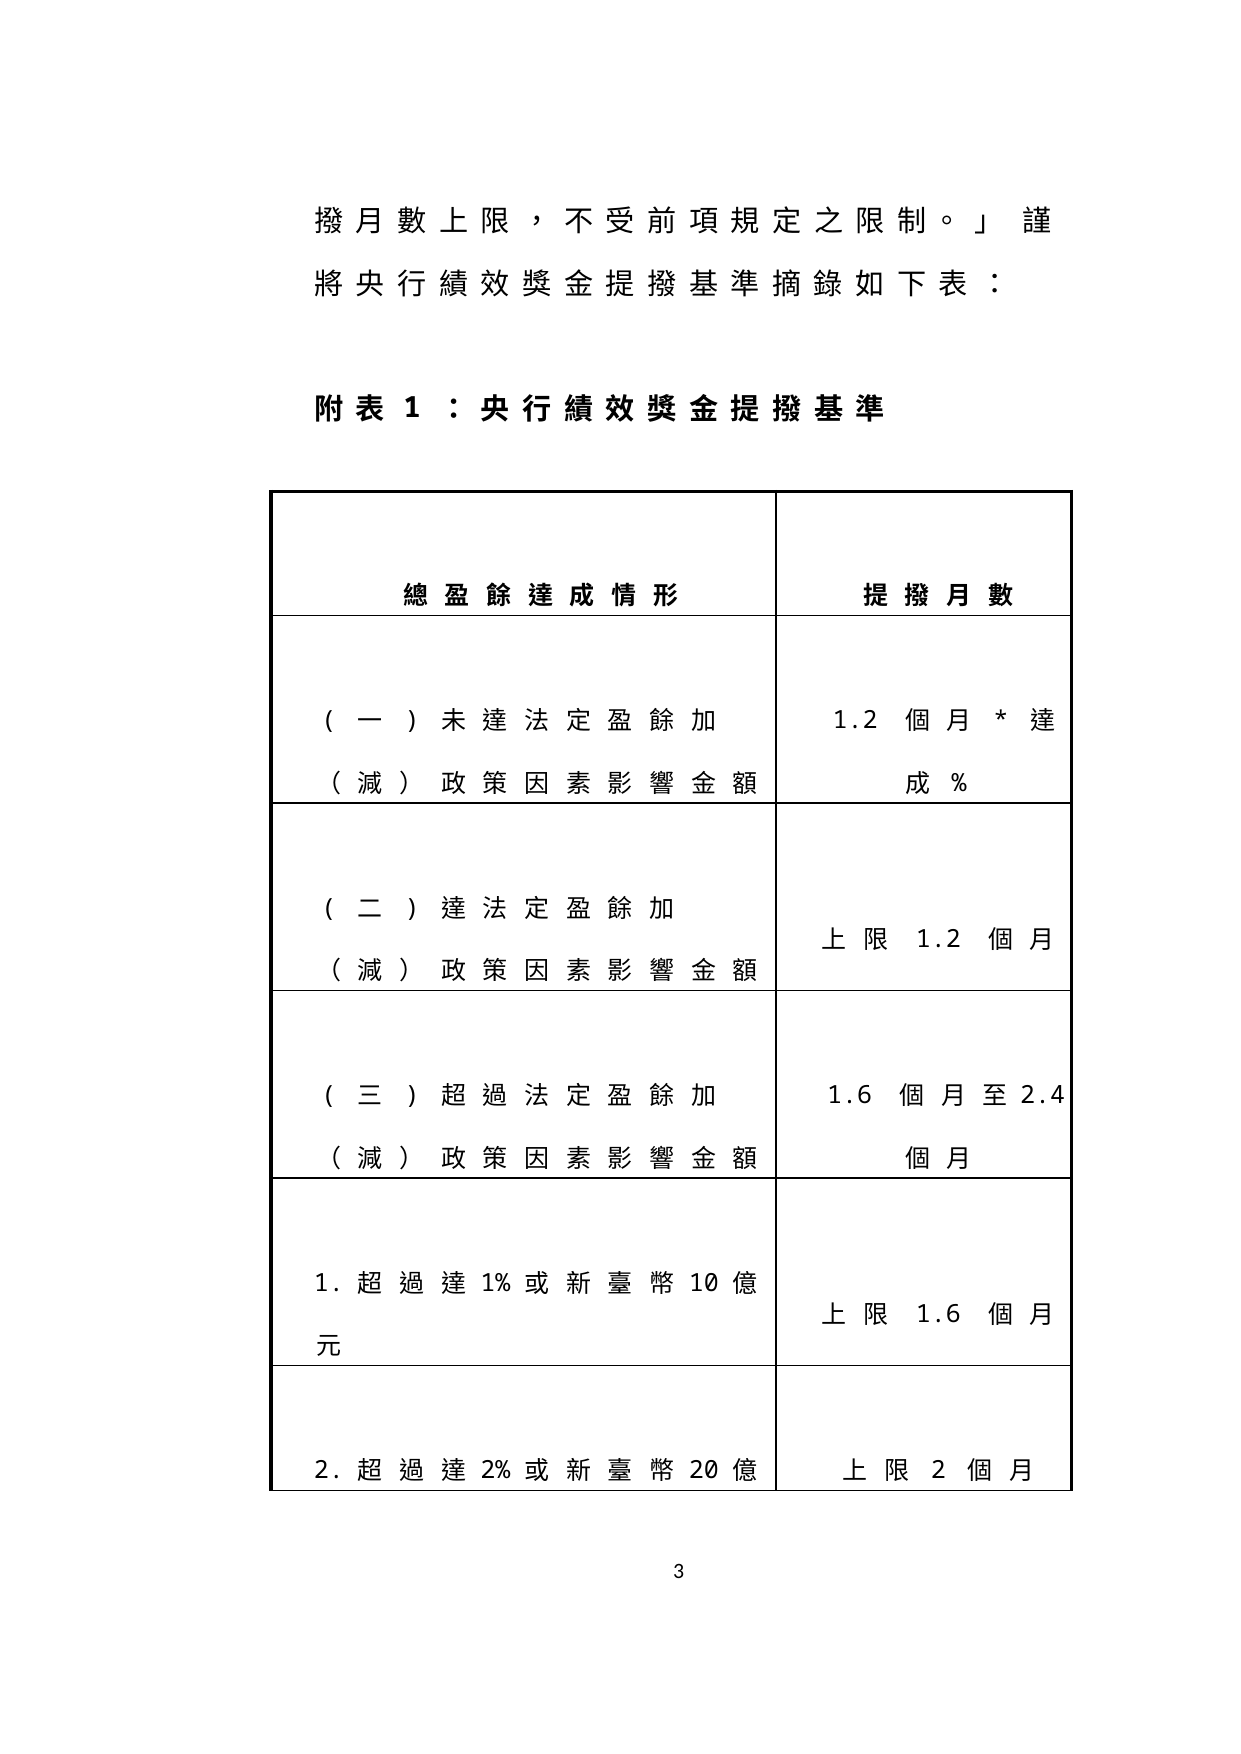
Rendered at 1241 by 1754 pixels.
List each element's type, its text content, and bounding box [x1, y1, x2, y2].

table_cell 上限2個月 [777, 1366, 1070, 1490]
table_cell 上限1.6個月 [777, 1179, 1070, 1365]
table_cell 1.6個月至2.4個月 [777, 991, 1070, 1177]
table_header 總盈餘達成情形 [273, 493, 775, 615]
table_cell 上限1.2個月 [777, 804, 1070, 990]
table_header 提撥月數 [777, 493, 1070, 615]
table_cell (一)未達法定盈餘加（減）政策因素影響金額 [273, 616, 775, 802]
table_cell (三)超過法定盈餘加（減）政策因素影響金額 [273, 991, 775, 1177]
table_cell 1.2個月*達成% [777, 616, 1070, 802]
text 撥月數上限，不受前項規定之限制。」謹將央行績效獎金提撥基準摘錄如下表： [271, 177, 1058, 302]
text 附表1：央行績效獎金提撥基準 [271, 365, 1131, 427]
table_cell (二)達法定盈餘加（減）政策因素影響金額 [273, 804, 775, 990]
table_cell 2.超過達2%或新臺幣20億 [273, 1366, 775, 1490]
table_cell 1.超過達1%或新臺幣10億元 [273, 1179, 775, 1365]
